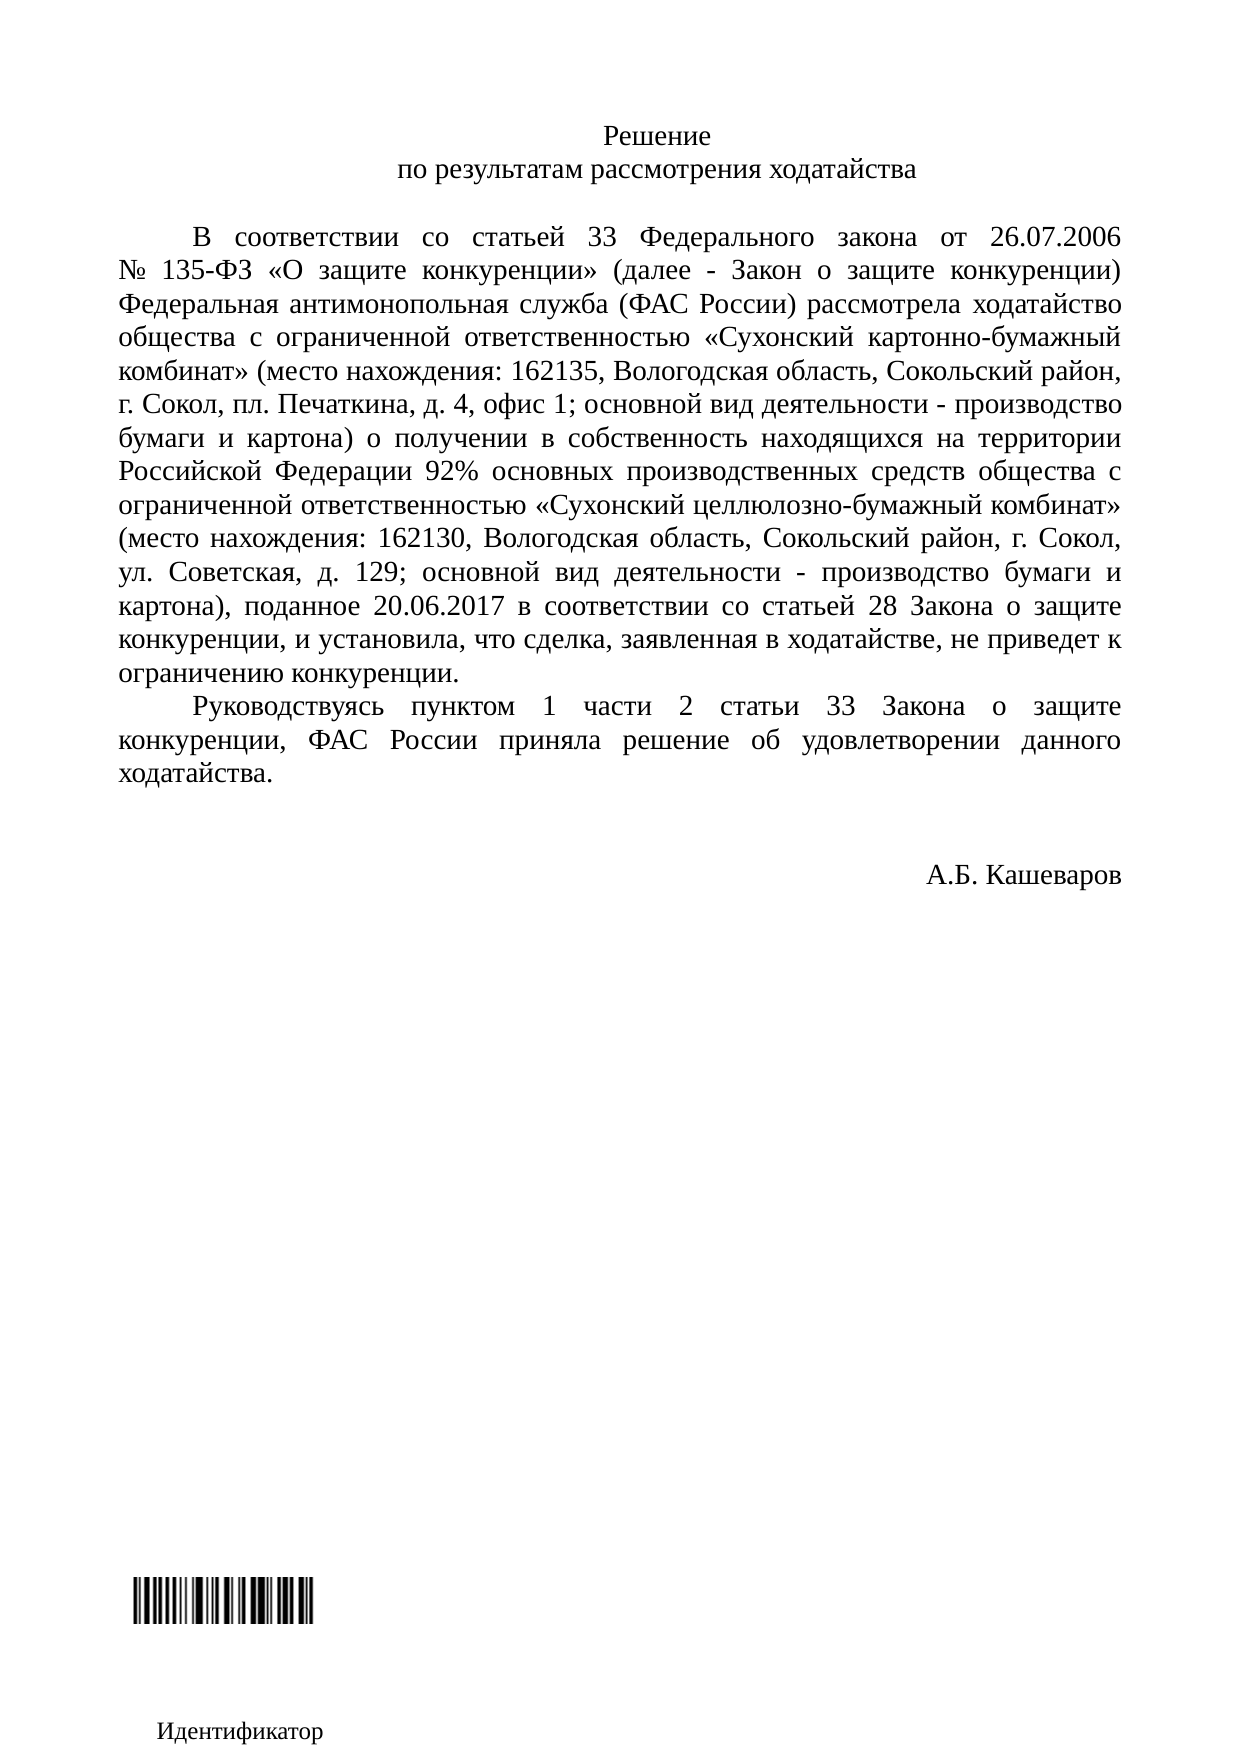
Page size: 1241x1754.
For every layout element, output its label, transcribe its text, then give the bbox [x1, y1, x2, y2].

picture [118, 1577, 331, 1624]
text Решение [118, 118, 1122, 152]
text по результатам рассмотрения ходатайства [118, 152, 1122, 185]
text А.Б. Кашеваров [118, 857, 1122, 891]
text Руководствуясь пунктом 1 части 2 статьи 33 Закона о защите конкуренции, ФАС России приняла решение об удовлетворении данного ходатайства. [118, 688, 1122, 789]
text В соответствии со статьей 33 Федерального закона от 26.07.2006 № 135-ФЗ «О защите конкуренции» (далее - Закон о защите конкуренции) Федеральная антимонопольная служба (ФАС России) рассмотрела ходатайство общества с ограниченной ответственностью «Сухонский картонно-бумажный комбинат» (место нахождения: 162135, Вологодская область, Сокольский район, г. Сокол, пл. Печаткина, д. 4, офис 1; основной вид деятельности - производство бумаги и картона) о получении в собственность находящихся на территории Российской Федерации 92% основных производственных средств общества с ограниченной ответственностью «Сухонский целлюлозно-бумажный комбинат» (место нахождения: 162130, Вологодская область, Сокольский район, г. Сокол, ул. Советская, д. 129; основной вид деятельности - производство бумаги и картона), поданное 20.06.2017 в соответствии со статьей 28 Закона о защите конкуренции, и установила, что сделка, заявленная в ходатайстве, не приведет к ограничению конкуренции. [118, 219, 1122, 688]
